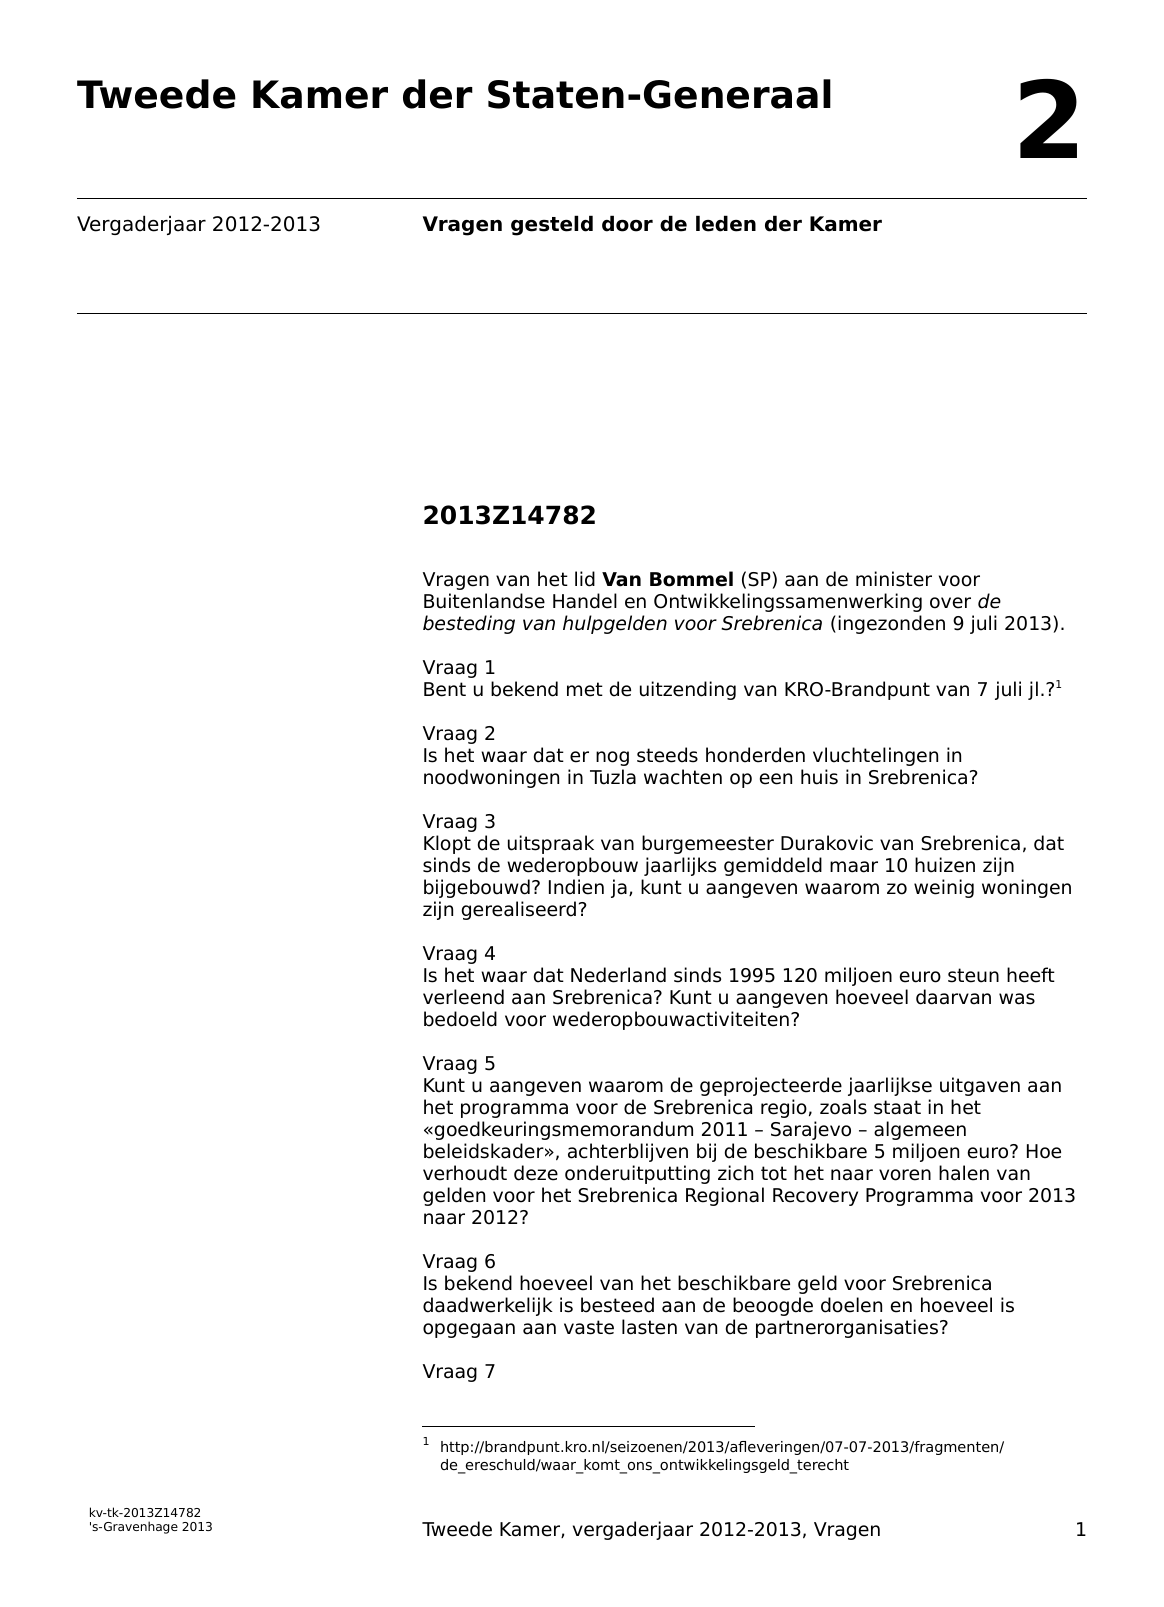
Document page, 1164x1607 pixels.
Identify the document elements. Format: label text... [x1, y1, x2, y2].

text 's-Gravenhage 2013 [88, 1520, 323, 1534]
table_header Tweede Kamer der Staten-Generaal [77, 59, 886, 198]
text Vraag 4 [422, 943, 1087, 965]
text Is het waar dat er nog steeds honderden vluchtelingen in noodwoningen in Tuzla wachten op een huis in Srebrenica? [422, 745, 1087, 789]
text 2013Z14782 [422, 501, 1087, 531]
text Vraag 5 [422, 1053, 1087, 1075]
text Bent u bekend met de uitzending van KRO-Brandpunt van 7 juli jl.? [422, 679, 1087, 701]
table_header 2 [886, 59, 1087, 198]
text kv-tk-2013Z14782 [88, 1506, 323, 1520]
text Vragen van het lid Van Bommel (SP) aan de minister voor Buitenlandse Handel en Ontwikkelingssamenwerking over de besteding van hulpgelden voor Srebrenica (ingezonden 9 juli 2013). [422, 569, 1087, 635]
text Vraag 2 [422, 723, 1087, 745]
text Is bekend hoeveel van het beschikbare geld voor Srebrenica daadwerkelijk is besteed aan de beoogde doelen en hoeveel is opgegaan aan vaste lasten van de partnerorganisaties? [422, 1273, 1087, 1339]
text Vraag 3 [422, 811, 1087, 833]
text Is het waar dat Nederland sinds 1995 120 miljoen euro steun heeft verleend aan Srebrenica? Kunt u aangeven hoeveel daarvan was bedoeld voor wederopbouwactiviteiten? [422, 965, 1087, 1031]
table_cell Vragen gesteld door de leden der Kamer [422, 199, 1087, 313]
text Vraag 1 [422, 657, 1087, 679]
text Kunt u aangeven waarom de geprojecteerde jaarlijkse uitgaven aan het programma voor de Srebrenica regio, zoals staat in het «goedkeuringsmemorandum 2011 – Sarajevo – algemeen beleidskader», achterblijven bij de beschikbare 5 miljoen euro? Hoe verhoudt deze onderuitputting zich tot het naar voren halen van gelden voor het Srebrenica Regional Recovery Programma voor 2013 naar 2012? [422, 1075, 1087, 1229]
text http://brandpunt.kro.nl/seizoenen/2013/afleveringen/07-07-2013/fragmenten/de_ereschuld/waar_komt_ons_ontwikkelingsgeld_terecht [422, 1435, 1087, 1474]
table_cell Vergaderjaar 2012-2013 [77, 199, 422, 313]
text Klopt de uitspraak van burgemeester Durakovic van Srebrenica, dat sinds de wederopbouw jaarlijks gemiddeld maar 10 huizen zijn bijgebouwd? Indien ja, kunt u aangeven waarom zo weinig woningen zijn gerealiseerd? [422, 833, 1087, 921]
text Vraag 6 [422, 1251, 1087, 1273]
text Vraag 7 [422, 1361, 1087, 1383]
